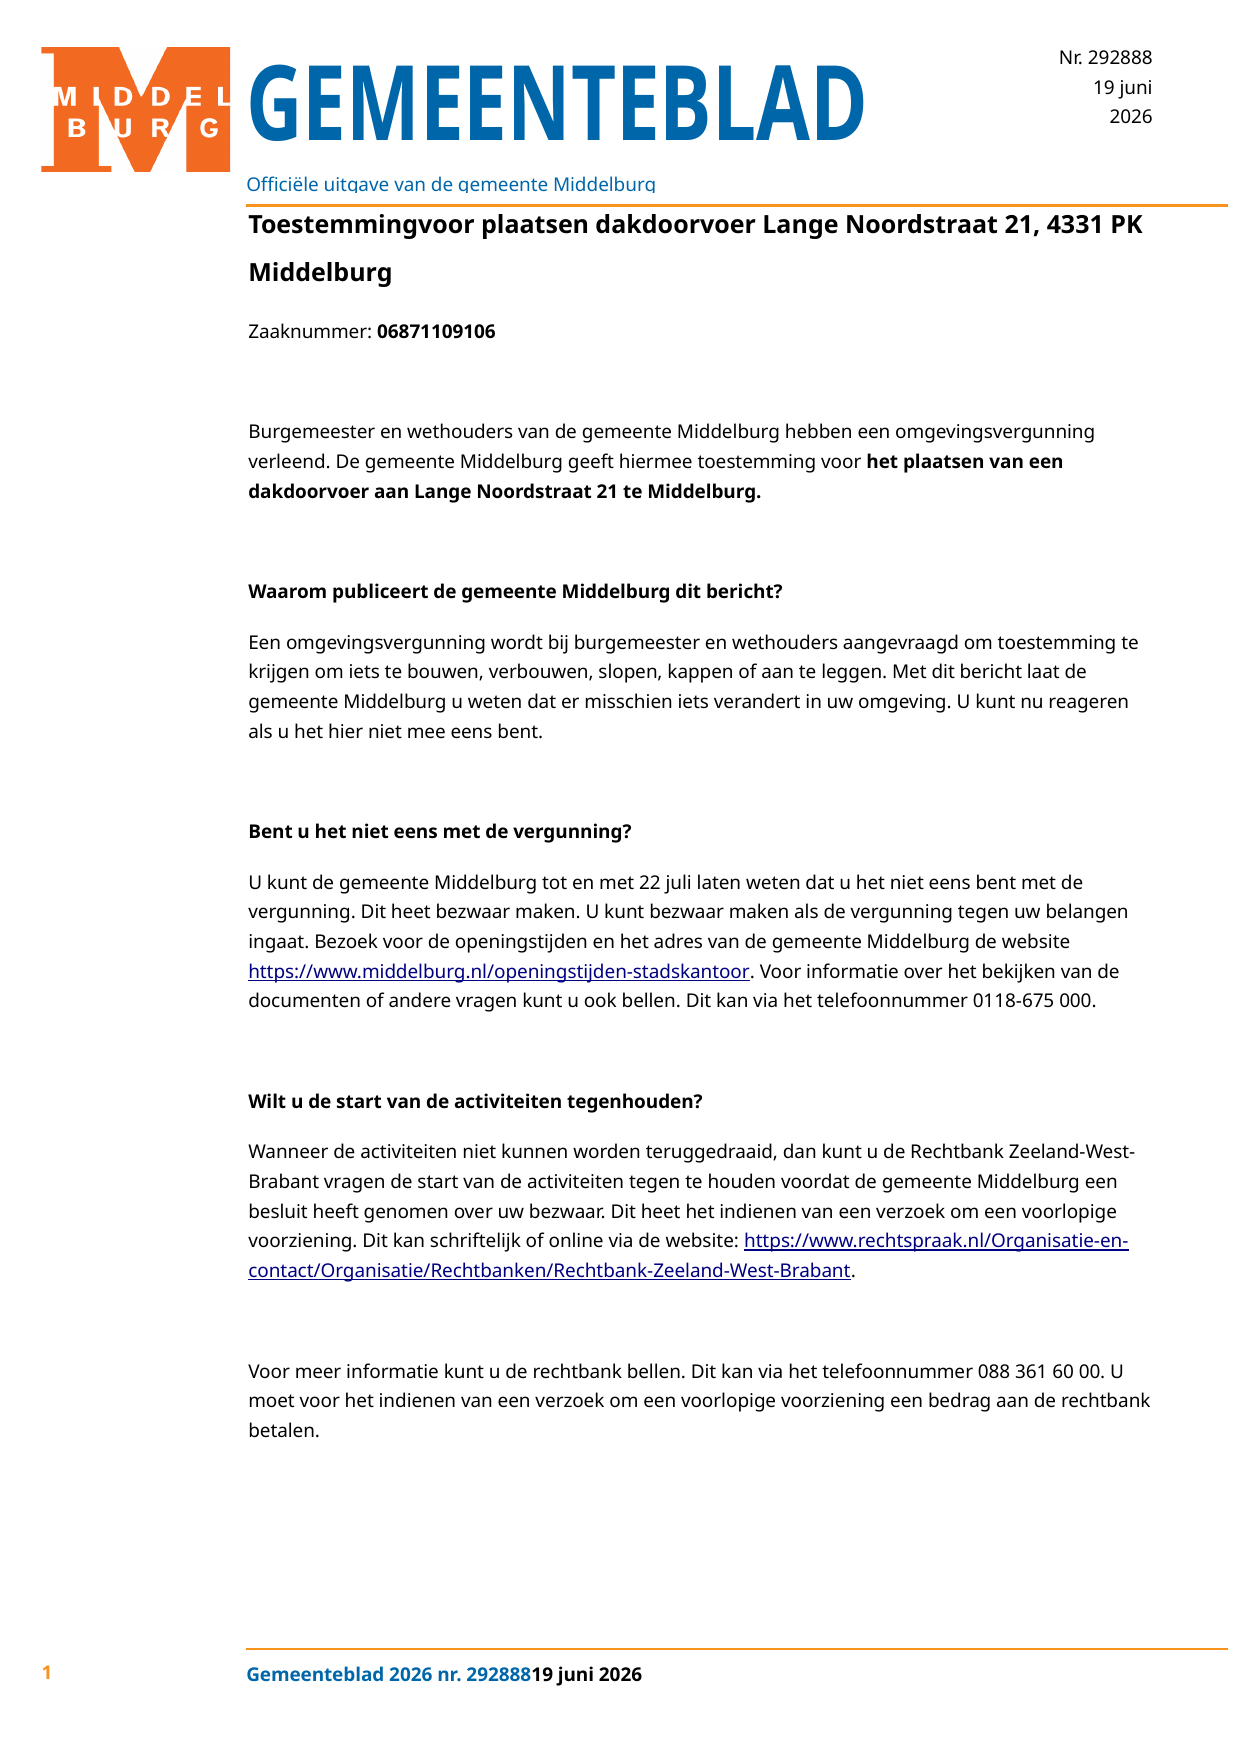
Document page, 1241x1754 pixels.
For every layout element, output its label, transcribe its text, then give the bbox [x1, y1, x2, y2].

text Zaaknummer: 06871109106 [248, 318, 1152, 344]
text Bent u het niet eens met de vergunning? [248, 819, 1152, 844]
text Waarom publiceert de gemeente Middelburg dit bericht? [248, 579, 1152, 604]
picture [41, 47, 231, 172]
text U kunt de gemeente Middelburg tot en met 22 juli laten weten dat u het niet eens bent met de vergunning. Dit heet bezwaar maken. U kunt bezwaar maken als de vergunning tegen uw belangen ingaat. Bezoek voor de openingstijden en het adres van de gemeente Middelburg de website https://www.middelburg.nl/openingstijden-stadskantoor. Voor informatie over het bekijken van de documenten of andere vragen kunt u ook bellen. Dit kan via het telefoonnummer 0118-675 000. [248, 869, 1152, 1013]
text Burgemeester en wethouders van de gemeente Middelburg hebben een omgevingsvergunning verleend. De gemeente Middelburg geeft hiermee toestemming voor het plaatsen van een dakdoorvoer aan Lange Noordstraat 21 te Middelburg. [248, 419, 1152, 504]
text Wilt u de start van de activiteiten tegenhouden? [248, 1088, 1152, 1114]
text Toestemmingvoor plaatsen dakdoorvoer Lange Noordstraat 21, 4331 PK Middelburg [248, 207, 1152, 288]
text Wanneer de activiteiten niet kunnen worden teruggedraaid, dan kunt u de Rechtbank Zeeland-West-Brabant vragen de start van de activiteiten tegen te houden voordat de gemeente Middelburg een besluit heeft genomen over uw bezwaar. Dit heet het indienen van een verzoek om een voorlopige voorziening. Dit kan schriftelijk of online via de website: https://www.rechtspraak.nl/Organisatie-en-contact/Organisatie/Rechtbanken/Rechtbank-Zeeland-West-Brabant. [248, 1139, 1152, 1283]
text Voor meer informatie kunt u de rechtbank bellen. Dit kan via het telefoonnummer 088 361 60 00. U moet voor het indienen van een verzoek om een voorlopige voorziening een bedrag aan de rechtbank betalen. [248, 1358, 1152, 1443]
text Een omgevingsvergunning wordt bij burgemeester en wethouders aangevraagd om toestemming te krijgen om iets te bouwen, verbouwen, slopen, kappen of aan te leggen. Met dit bericht laat de gemeente Middelburg u weten dat er misschien iets verandert in uw omgeving. U kunt nu reageren als u het hier niet mee eens bent. [248, 629, 1152, 744]
